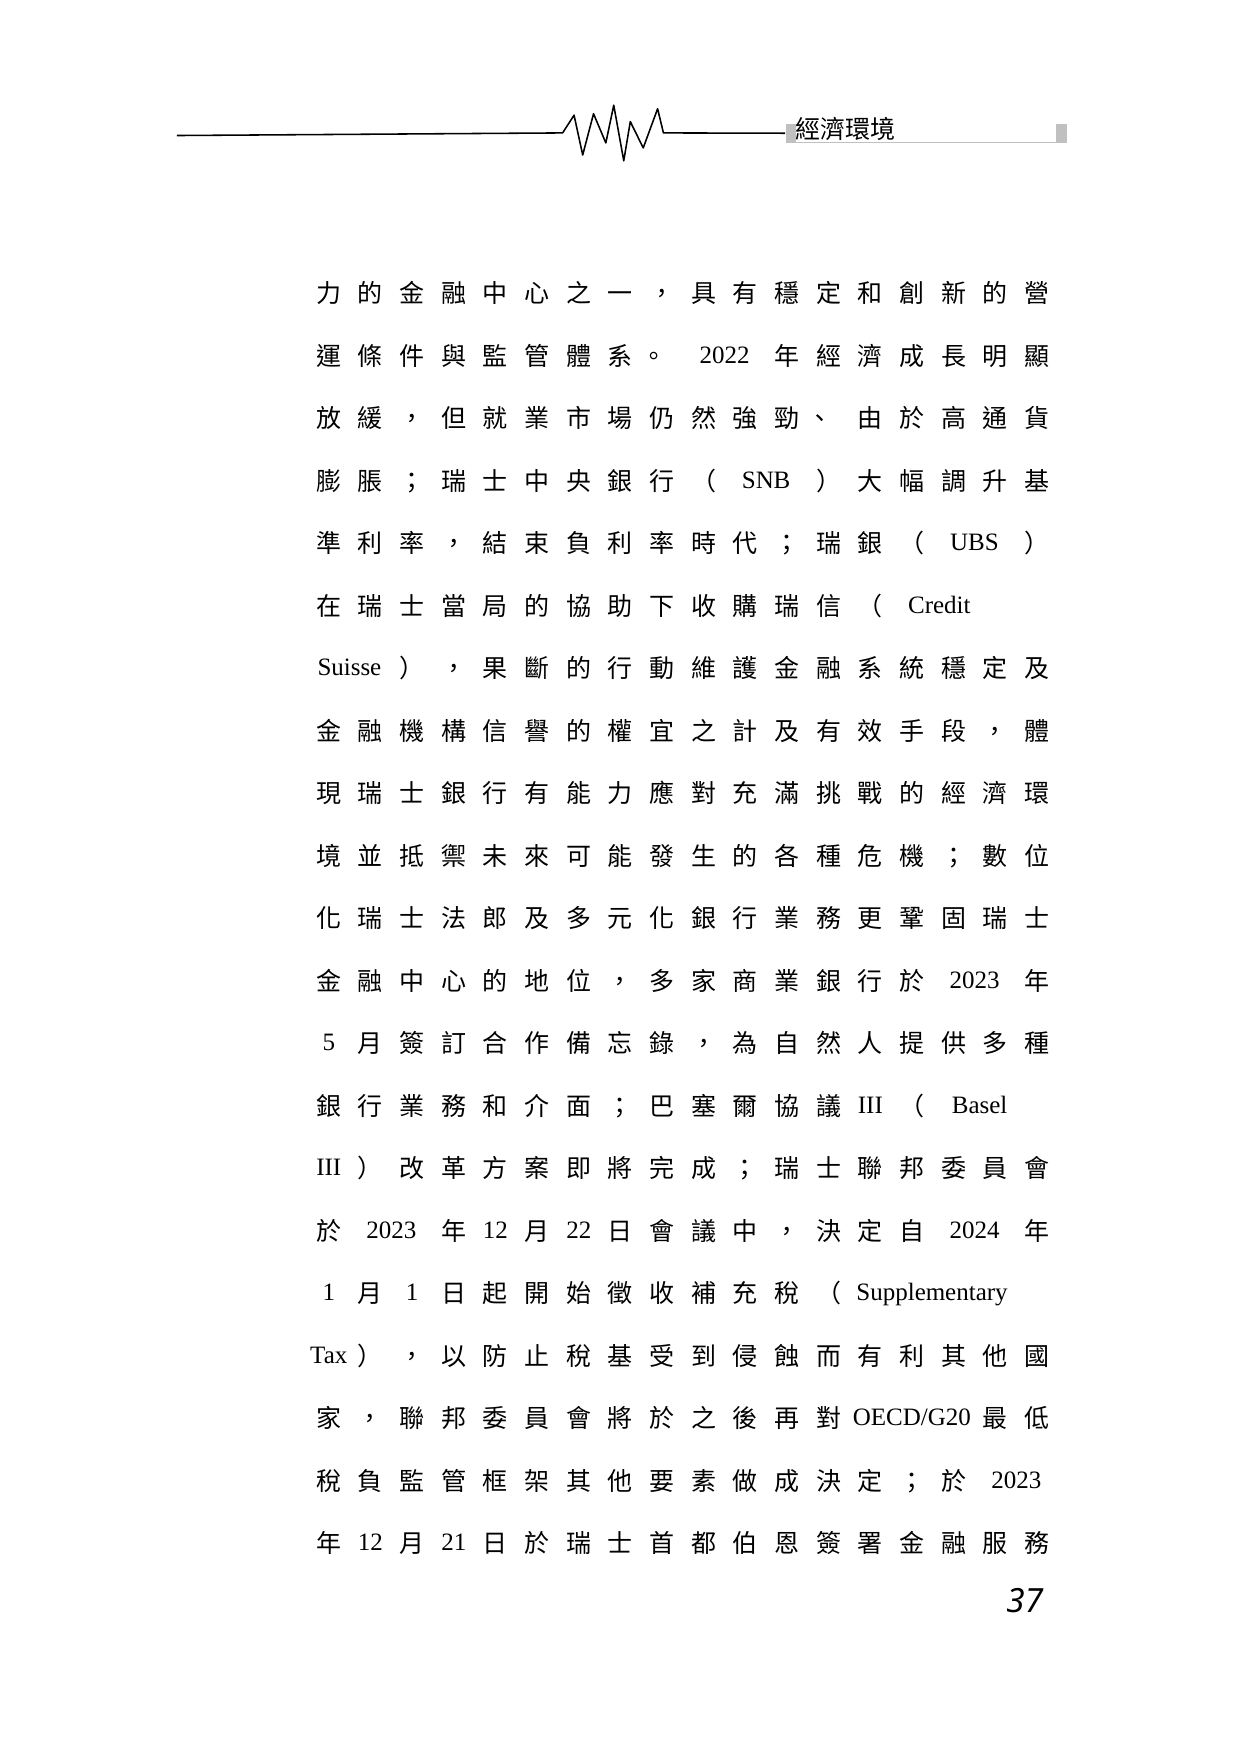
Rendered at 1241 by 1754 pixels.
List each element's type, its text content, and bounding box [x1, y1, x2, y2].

text 力的金融中心之一，具有穩定和創新的營運條件與監管體系。2022年經濟成長明顯放緩，但就業市場仍然強勁、由於高通貨膨脹；瑞士中央銀行（SNB）大幅調升基準利率，結束負利率時代；瑞銀（UBS）在瑞士當局的協助下收購瑞信（Credit Suisse），果斷的行動維護金融系統穩定及金融機構信譽的權宜之計及有效手段，體現瑞士銀行有能力應對充滿挑戰的經濟環境並抵禦未來可能發生的各種危機；數位化瑞士法郎及多元化銀行業務更鞏固瑞士金融中心的地位，多家商業銀行於2023年5月簽訂合作備忘錄，為自然人提供多種銀行業務和介面；巴塞爾協議III（Basel III）改革方案即將完成；瑞士聯邦委員會於2023年12月22日會議中，決定自2024年1月1日起開始徵收補充稅（Supplementary Tax），以防止稅基受到侵蝕而有利其他國家，聯邦委員會將於之後再對OECD/G20最低稅負監管框架其他要素做成決定；於2023年12月21日於瑞士首都伯恩簽署金融服務 [281, 250, 1058, 1563]
